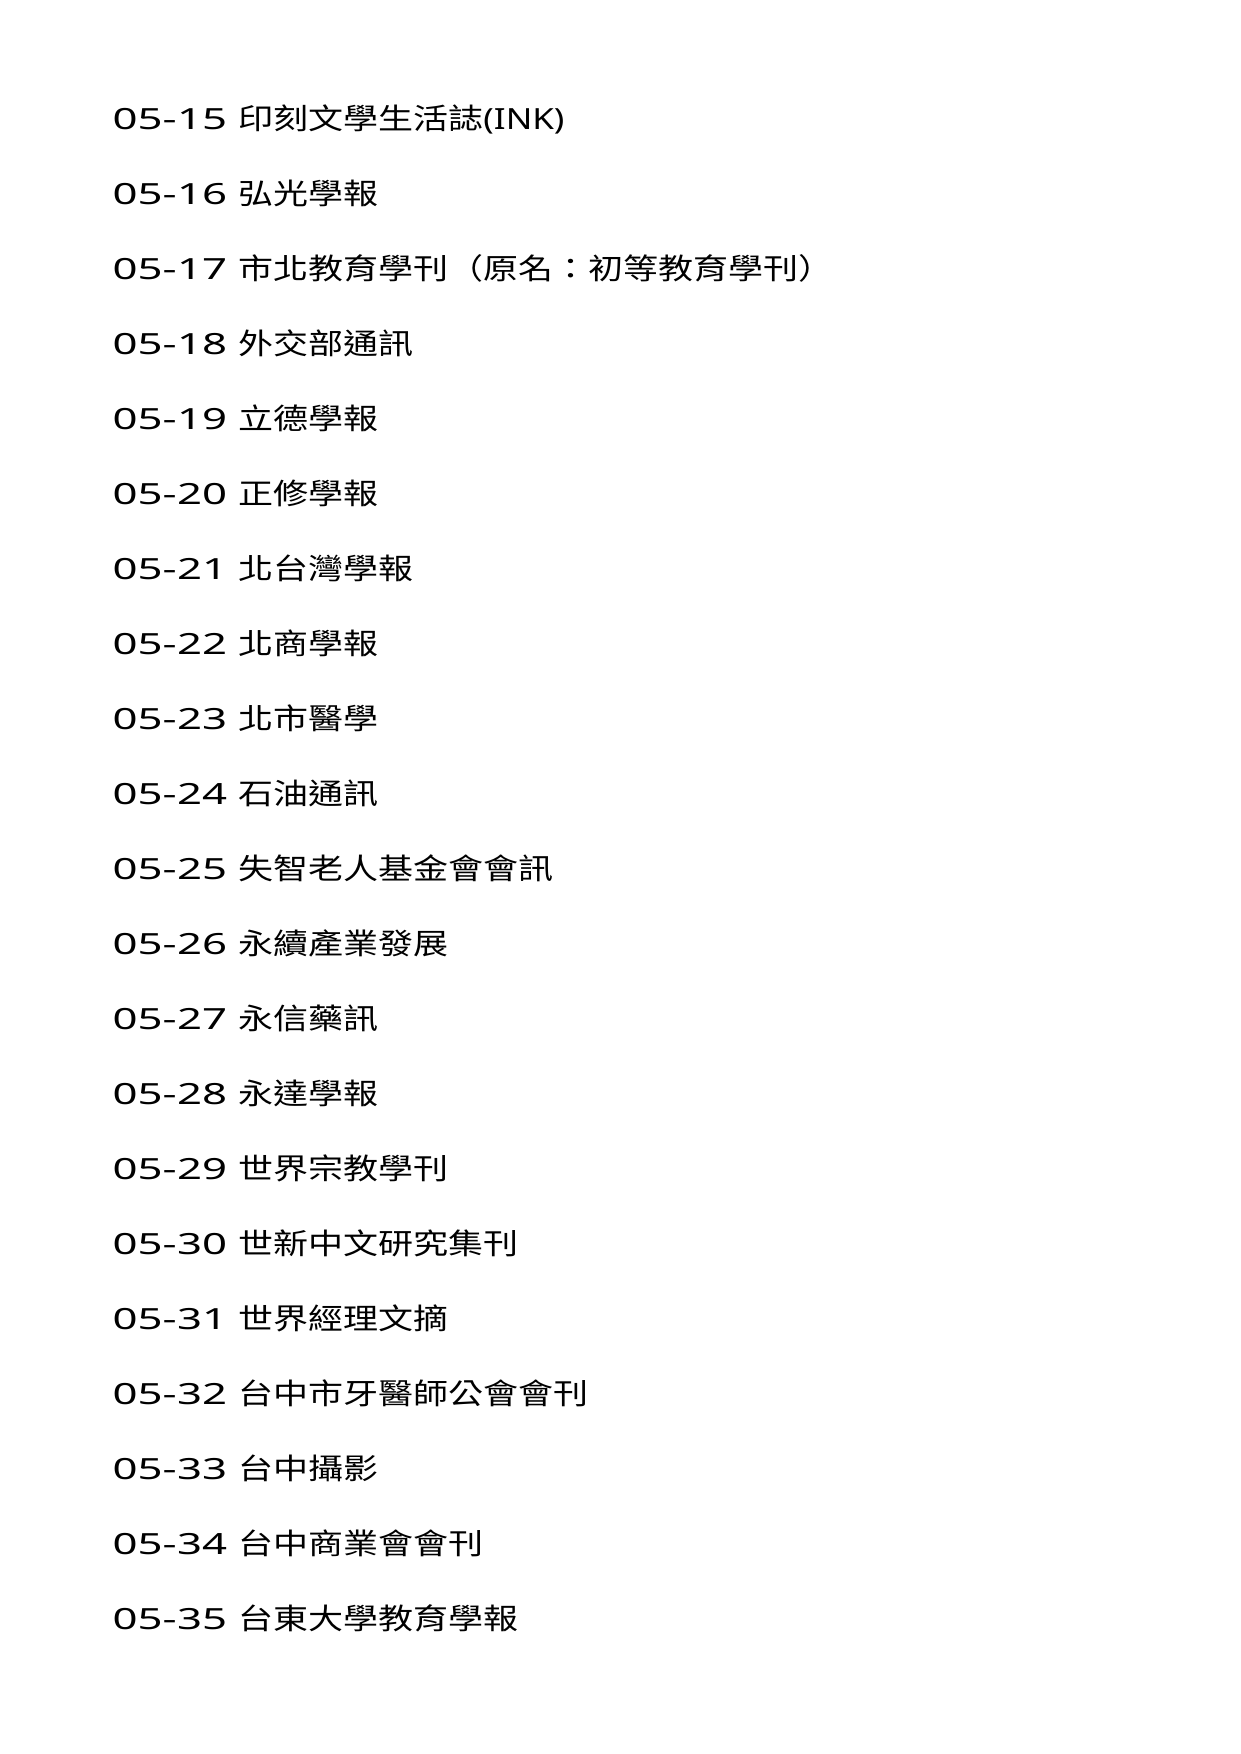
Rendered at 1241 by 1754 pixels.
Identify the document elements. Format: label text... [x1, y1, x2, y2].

text 05-32 台中市牙醫師公會會刊 [112, 1354, 1200, 1429]
text 05-15 印刻文學生活誌(INK) [112, 79, 1200, 154]
text 05-21 北台灣學報 [112, 529, 1200, 604]
text 05-25 失智老人基金會會訊 [112, 829, 1200, 904]
text 05-17 市北教育學刊（原名：初等教育學刊） [112, 229, 1200, 304]
text 05-35 台東大學教育學報 [112, 1579, 1200, 1654]
text 05-18 外交部通訊 [112, 304, 1200, 379]
text 05-30 世新中文研究集刊 [112, 1204, 1200, 1279]
text 05-33 台中攝影 [112, 1429, 1200, 1504]
text 05-23 北市醫學 [112, 679, 1200, 754]
text 05-31 世界經理文摘 [112, 1279, 1200, 1354]
text 05-19 立德學報 [112, 379, 1200, 454]
text 05-27 永信藥訊 [112, 979, 1200, 1054]
text 05-34 台中商業會會刊 [112, 1504, 1200, 1579]
text 05-29 世界宗教學刊 [112, 1129, 1200, 1204]
text 05-16 弘光學報 [112, 154, 1200, 229]
text 05-22 北商學報 [112, 604, 1200, 679]
text 05-28 永達學報 [112, 1054, 1200, 1129]
text 05-20 正修學報 [112, 454, 1200, 529]
text 05-24 石油通訊 [112, 754, 1200, 829]
text 05-26 永續產業發展 [112, 904, 1200, 979]
